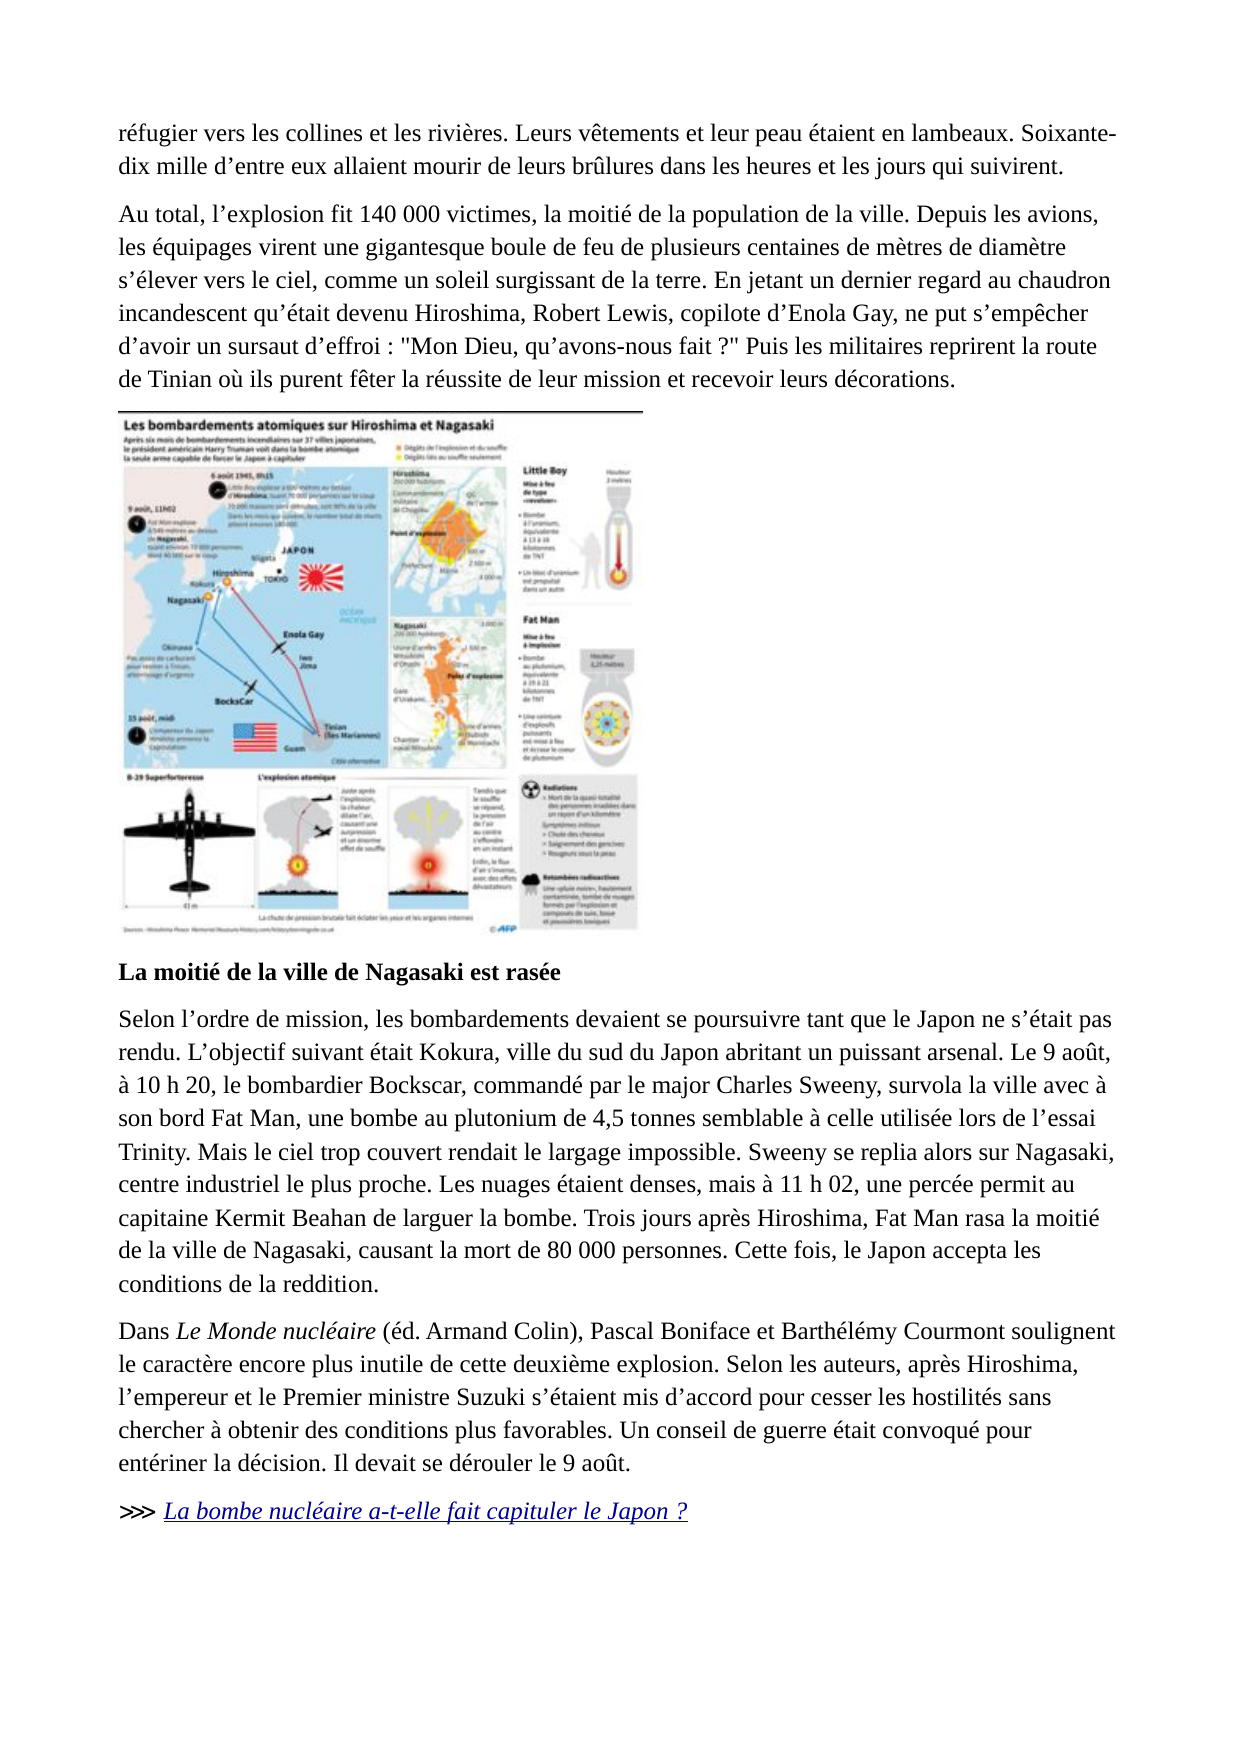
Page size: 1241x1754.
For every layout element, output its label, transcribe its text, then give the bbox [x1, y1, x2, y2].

text Au total, l’explosion fit 140 000 victimes, la moitié de la population de la ville. Depuis les avions, les équipages virent une gigantesque boule de feu de plusieurs centaines de mètres de diamètre s’élever vers le ciel, comme un soleil surgissant de la terre. En jetant un dernier regard au chaudron incandescent qu’était devenu Hiroshima, Robert Lewis, copilote d’Enola Gay, ne put s’empêcher d’avoir un sursaut d’effroi : "Mon Dieu, qu’avons-nous fait ?" Puis les militaires reprirent la route de Tinian où ils purent fêter la réussite de leur mission et recevoir leurs décorations. [118, 199, 1122, 393]
text La moitié de la ville de Nagasaki est rasée [118, 957, 1122, 986]
text Selon l’ordre de mission, les bombardements devaient se poursuivre tant que le Japon ne s’était pas rendu. L’objectif suivant était Kokura, ville du sud du Japon abritant un puissant arsenal. Le 9 août, à 10 h 20, le bombardier Bockscar, commandé par le major Charles Sweeny, survola la ville avec à son bord Fat Man, une bombe au plutonium de 4,5 tonnes semblable à celle utilisée lors de l’essai Trinity. Mais le ciel trop couvert rendait le largage impossible. Sweeny se replia alors sur Nagasaki, centre industriel le plus proche. Les nuages étaient denses, mais à 11 h 02, une percée permit au capitaine Kermit Beahan de larguer la bombe. Trois jours après Hiroshima, Fat Man rasa la moitié de la ville de Nagasaki, causant la mort de 80 000 personnes. Cette fois, le Japon accepta les conditions de la reddition. [118, 1004, 1122, 1297]
text ⋙ La bombe nucléaire a-t-elle fait capituler le Japon ? [118, 1496, 1122, 1525]
text réfugier vers les collines et les rivières. Leurs vêtements et leur peau étaient en lambeaux. Soixante-dix mille d’entre eux allaient mourir de leurs brûlures dans les heures et les jours qui suivirent. [118, 118, 1122, 180]
picture [118, 411, 644, 938]
text Dans Le Monde nucléaire (éd. Armand Colin), Pascal Boniface et Barthélémy Courmont soulignent le caractère encore plus inutile de cette deuxième explosion. Selon les auteurs, après Hiroshima, l’empereur et le Premier ministre Suzuki s’étaient mis d’accord pour cesser les hostilités sans chercher à obtenir des conditions plus favorables. Un conseil de guerre était convoqué pour entériner la décision. Il devait se dérouler le 9 août. [118, 1316, 1122, 1477]
